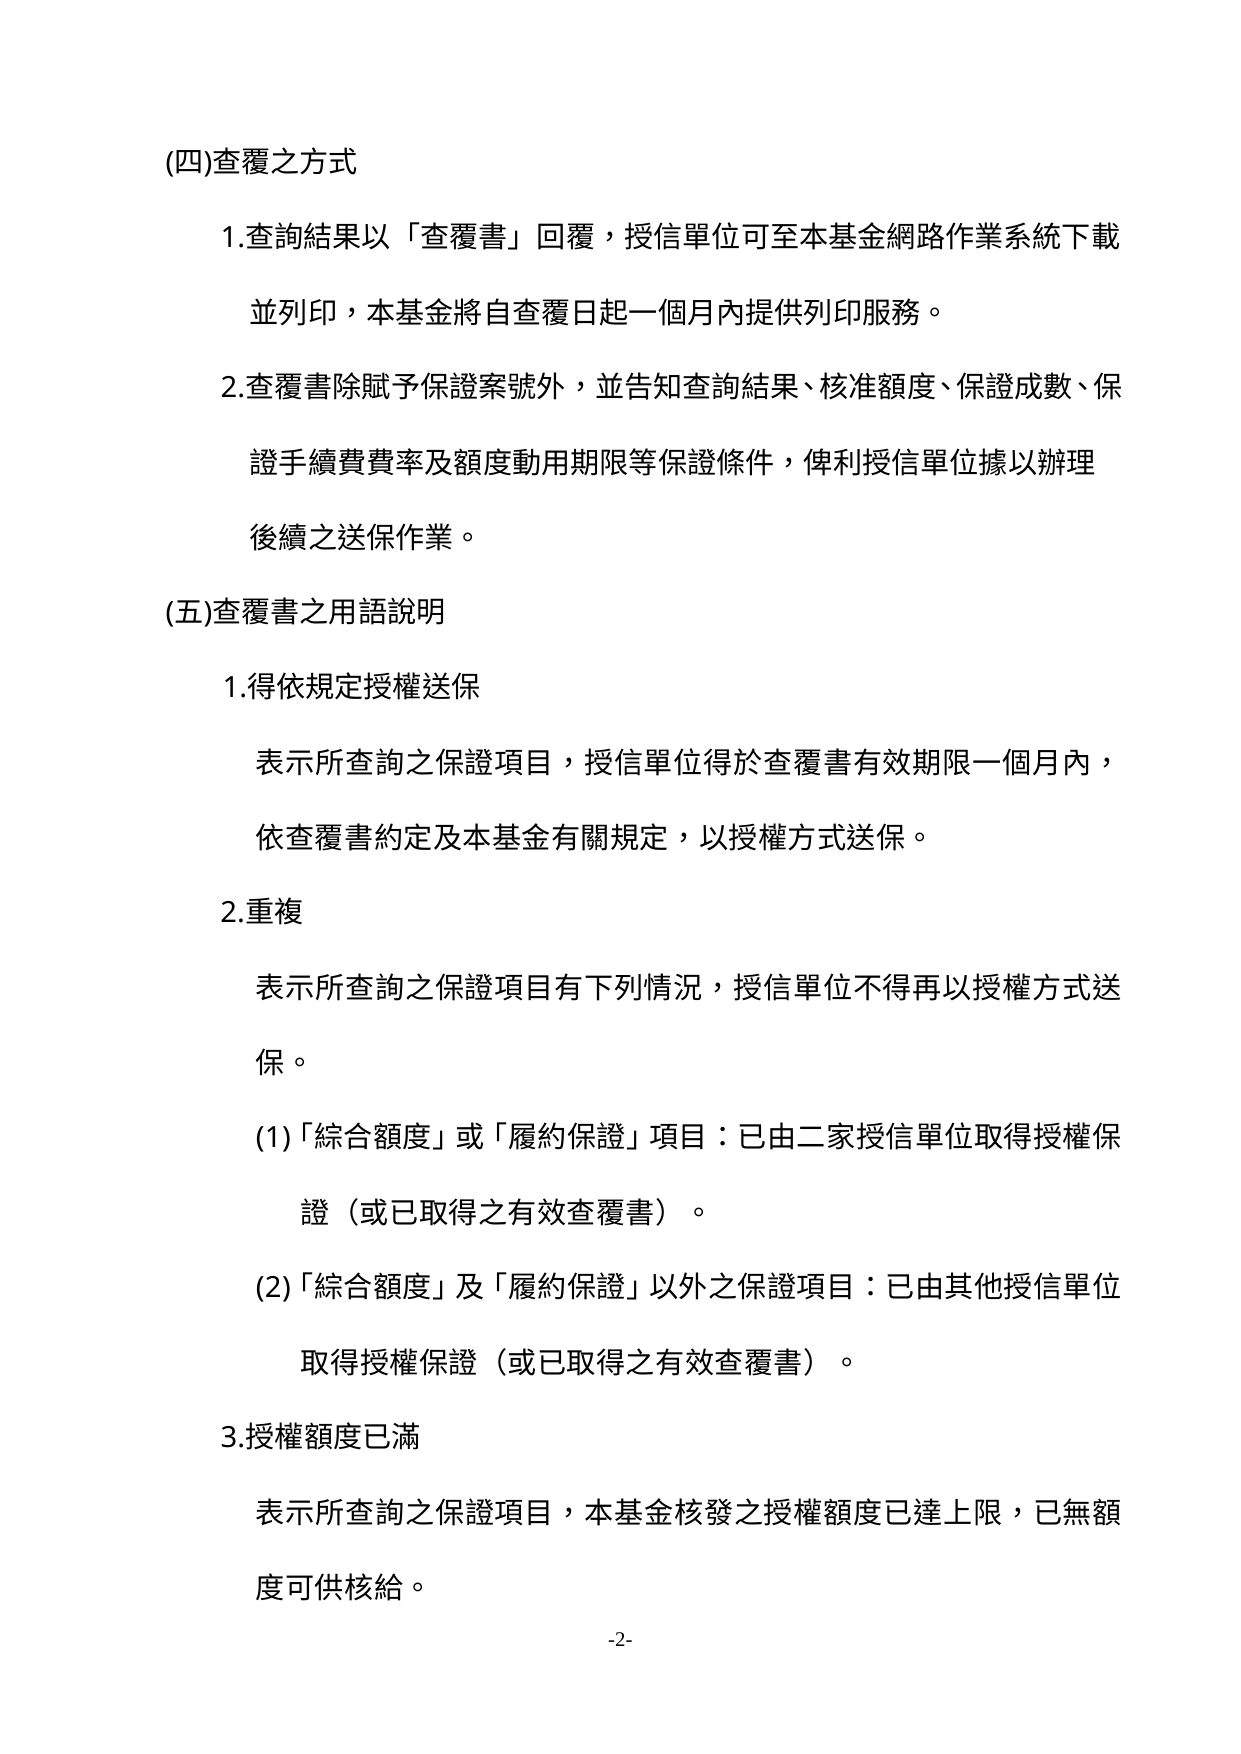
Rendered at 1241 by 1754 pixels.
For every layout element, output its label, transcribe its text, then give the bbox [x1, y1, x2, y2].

text (四)查覆之方式 [165, 123, 1122, 198]
text (1)「綜合額度」或「履約保證」項目：已由二家授信單位取得授權保證（或已取得之有效查覆書）。 [256, 1098, 1122, 1248]
text 表示所查詢之保證項目，本基金核發之授權額度已達上限，已無額度可供核給。 [256, 1473, 1122, 1623]
text 1.查詢結果以「查覆書」回覆，授信單位可至本基金網路作業系統下載並列印，本基金將自查覆日起一個月內提供列印服務。 [220, 198, 1122, 348]
text (2)「綜合額度」及「履約保證」以外之保證項目：已由其他授信單位取得授權保證（或已取得之有效查覆書）。 [256, 1248, 1122, 1398]
text (五)查覆書之用語說明 [165, 573, 1122, 648]
text 3.授權額度已滿 [191, 1398, 1122, 1473]
text 表示所查詢之保證項目，授信單位得於查覆書有效期限一個月內，依查覆書約定及本基金有關規定，以授權方式送保。 [256, 723, 1122, 873]
text 2.重複 [118, 873, 1122, 948]
text 2.查覆書除賦予保證案號外，並告知查詢結果、核准額度、保證成數、保證手續費費率及額度動用期限等保證條件，俾利授信單位據以辦理後續之送保作業。 [220, 348, 1122, 573]
text 表示所查詢之保證項目有下列情況，授信單位不得再以授權方式送保。 [256, 948, 1122, 1098]
text 1.得依規定授權送保 [222, 648, 1122, 723]
